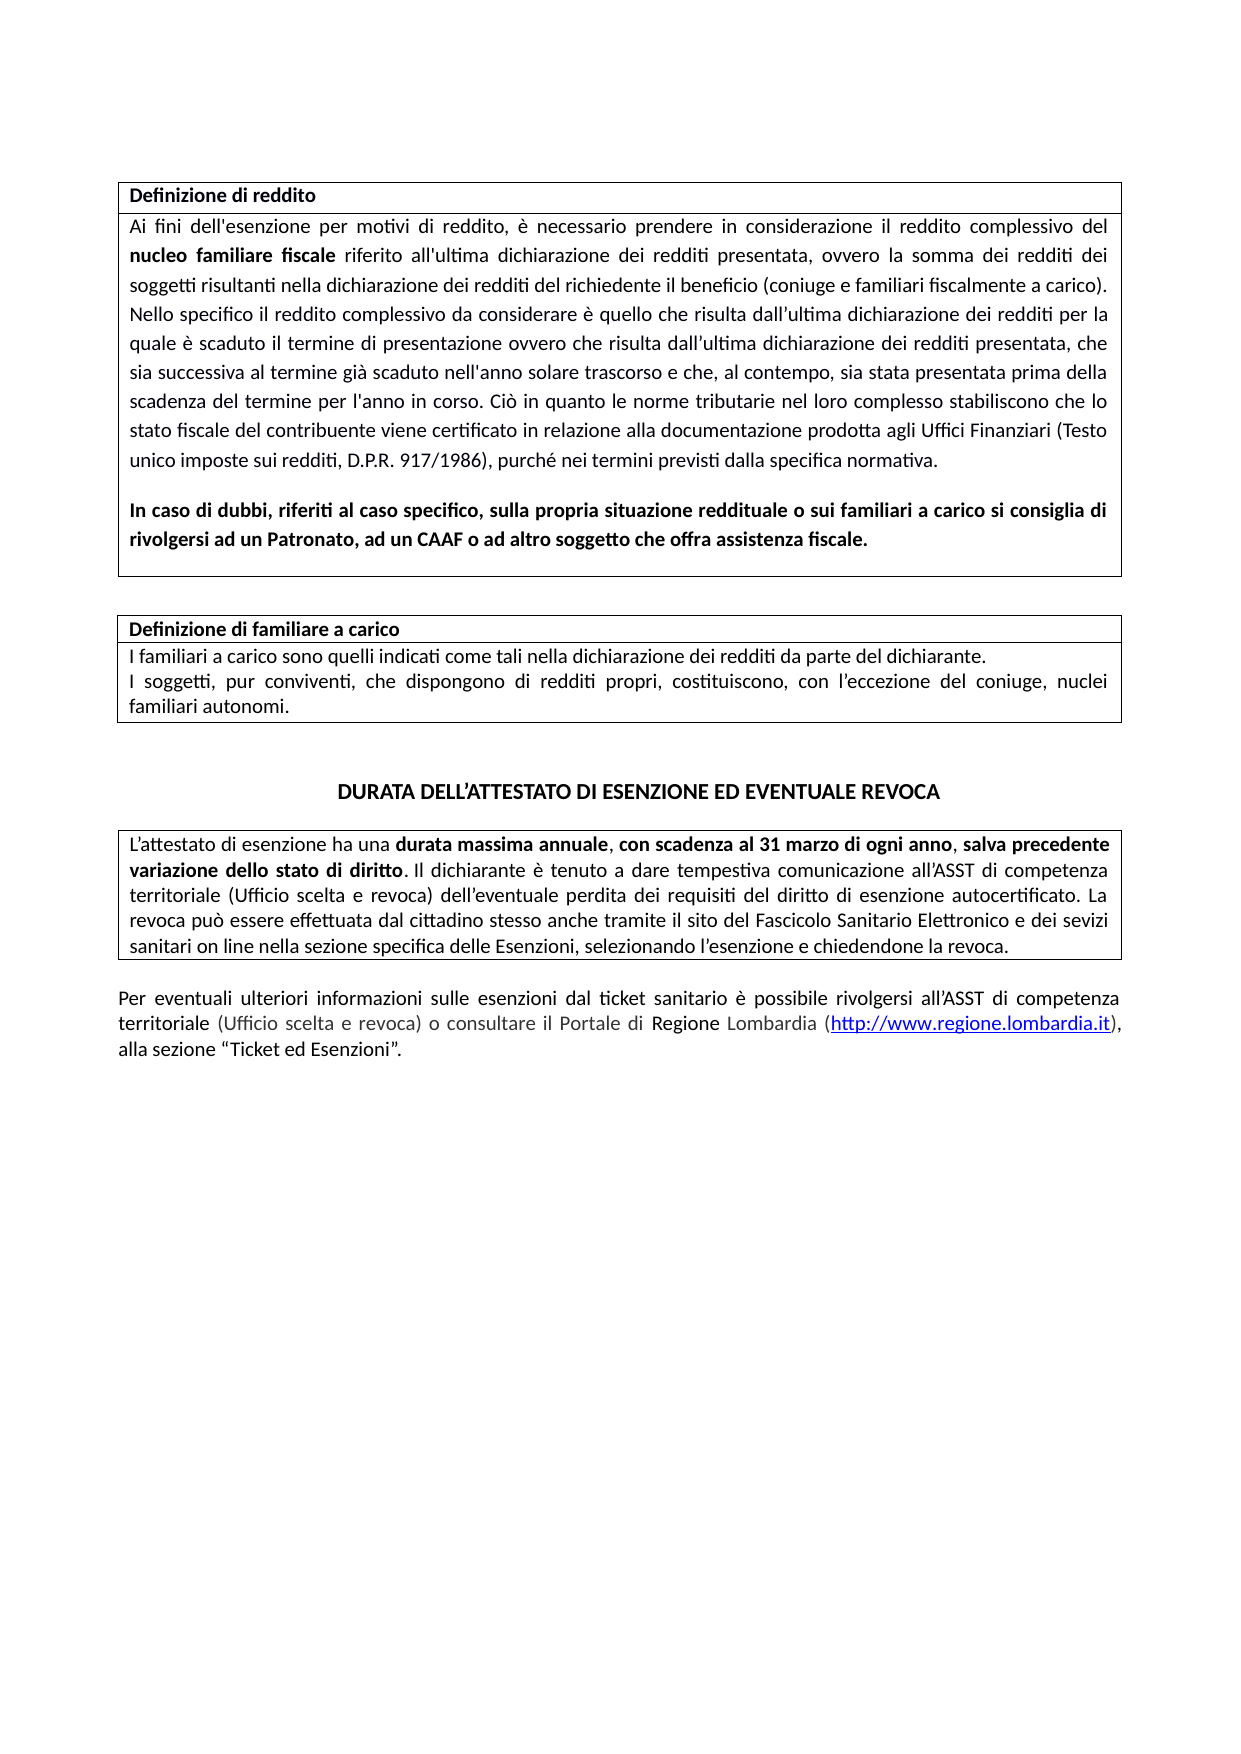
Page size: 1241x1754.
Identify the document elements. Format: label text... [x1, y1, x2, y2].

table_header Definizione di familiare a carico [118, 616, 1121, 642]
text DURATA DELL’ATTESTATO DI ESENZIONE ED EVENTUALE REVOCA [156, 777, 1122, 805]
text Per eventuali ulteriori informazioni sulle esenzioni dal ticket sanitario è possibile rivolgersi all’ASST di competenza territoriale (Ufficio scelta e revoca) o consultare il Portale di Regione Lombardia (http://www.regione.lombardia.it), alla sezione “Ticket ed Esenzioni”. [118, 985, 1122, 1061]
table_cell I familiari a carico sono quelli indicati come tali nella dichiarazione dei redditi da parte del dichiarante. I soggetti, pur conviventi, che dispongono di redditi propri, costituiscono, con l’eccezione del coniuge, nuclei familiari autonomi. [118, 643, 1121, 722]
table_cell Ai fini dell'esenzione per motivi di reddito, è necessario prendere in considerazione il reddito complessivo del nucleo familiare fiscale riferito all'ultima dichiarazione dei redditi presentata, ovvero la somma dei redditi dei soggetti risultanti nella dichiarazione dei redditi del richiedente il beneficio (coniuge e familiari fiscalmente a carico). Nello specifico il reddito complessivo da considerare è quello che risulta dall’ultima dichiarazione dei redditi per la quale è scaduto il termine di presentazione ovvero che risulta dall’ultima dichiarazione dei redditi presentata, che sia successiva al termine già scaduto nell'anno solare trascorso e che, al contempo, sia stata presentata prima della scadenza del termine per l'anno in corso. Ciò in quanto le norme tributarie nel loro complesso stabiliscono che lo stato fiscale del contribuente viene certificato in relazione alla documentazione prodotta agli Uffici Finanziari (Testo unico imposte sui redditi, D.P.R. 917/1986), purché nei termini previsti dalla specifica normativa. In caso di dubbi, riferiti al caso specifico, sulla propria situazione reddituale o sui familiari a carico si consiglia di rivolgersi ad un Patronato, ad un CAAF o ad altro soggetto che offra assistenza fiscale. [119, 214, 1121, 576]
table_header L’attestato di esenzione ha una durata massima annuale, con scadenza al 31 marzo di ogni anno, salva precedente variazione dello stato di diritto. Il dichiarante è tenuto a dare tempestiva comunicazione all’ASST di competenza territoriale (Ufficio scelta e revoca) dell’eventuale perdita dei requisiti del diritto di esenzione autocertificato. La revoca può essere effettuata dal cittadino stesso anche tramite il sito del Fascicolo Sanitario Elettronico e dei sevizi sanitari on line nella sezione specifica delle Esenzioni, selezionando l’esenzione e chiedendone la revoca. [119, 831, 1121, 958]
table_header Definizione di reddito [119, 183, 1121, 212]
